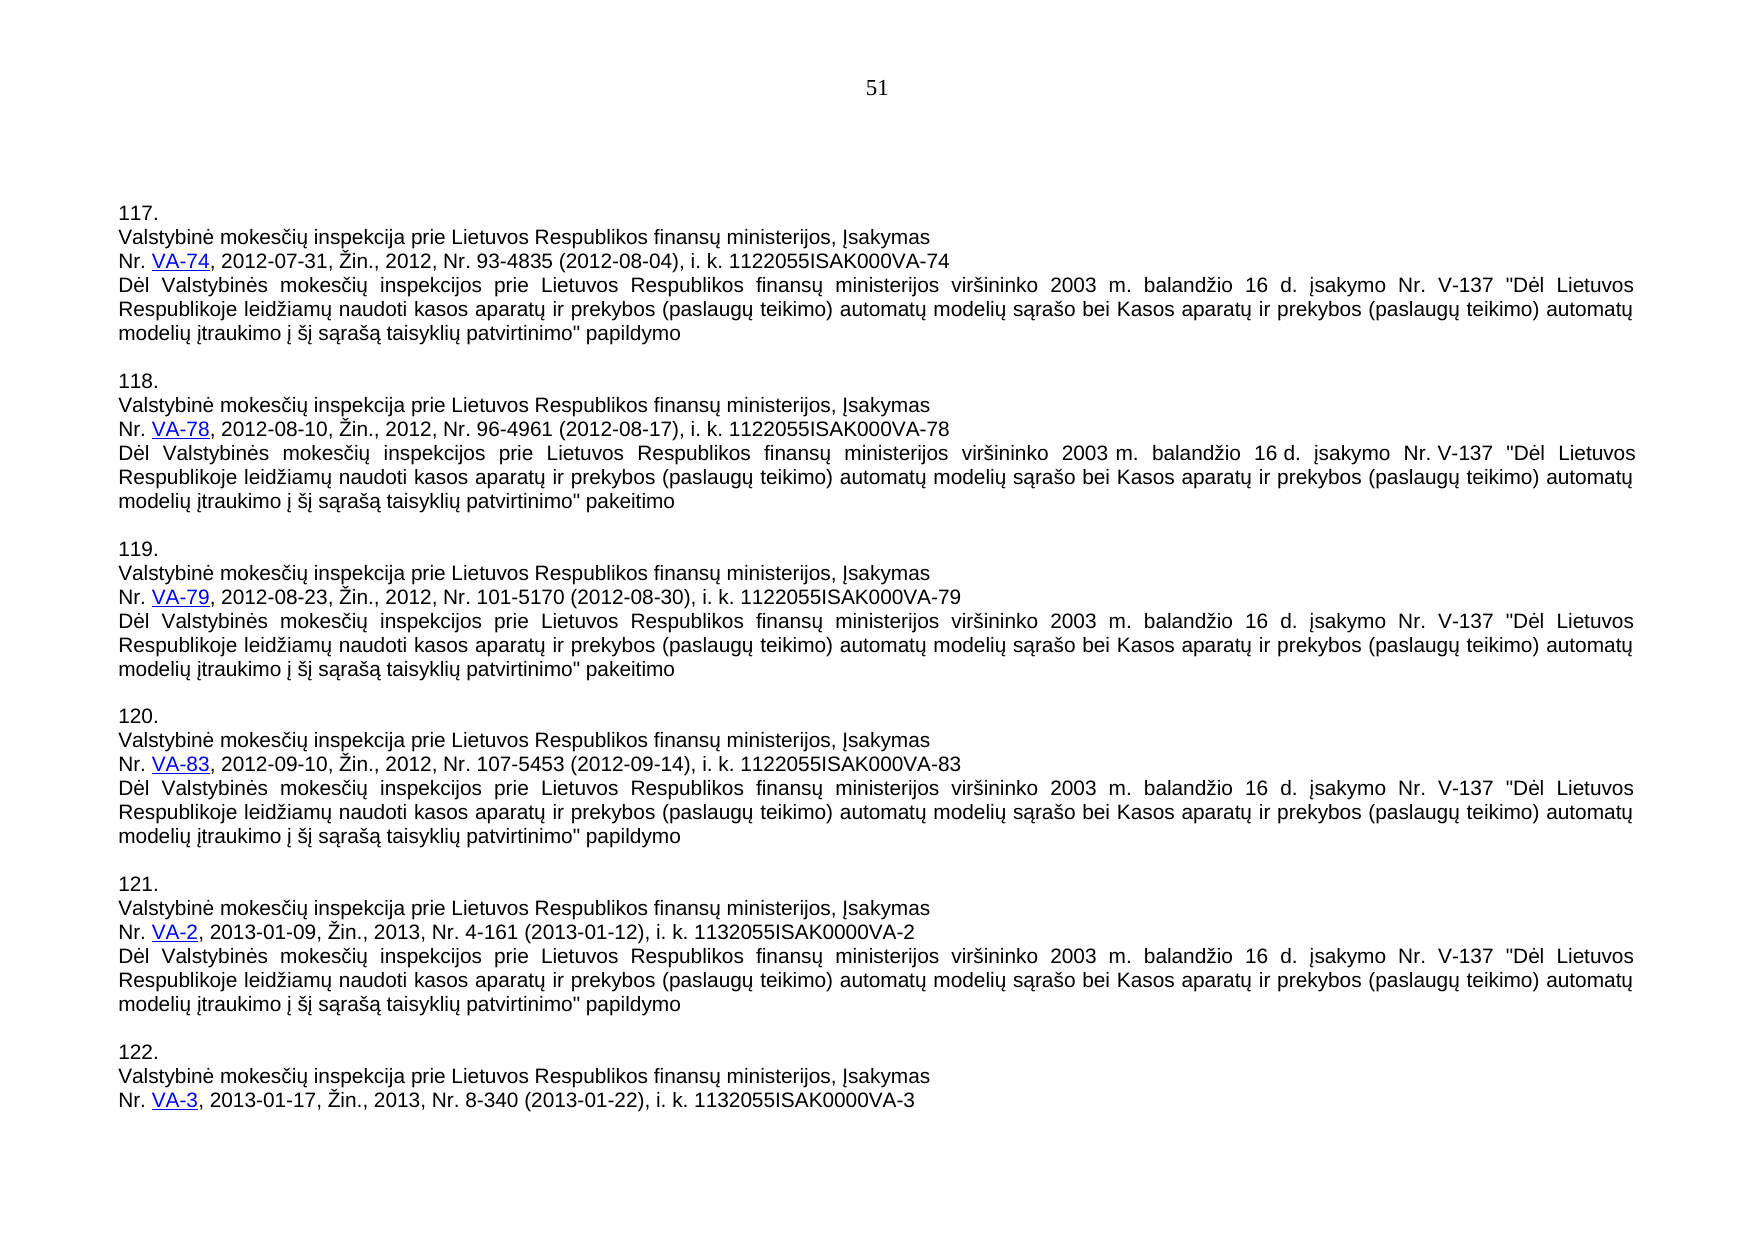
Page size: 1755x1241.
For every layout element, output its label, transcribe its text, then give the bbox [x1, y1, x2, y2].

text Valstybinė mokesčių inspekcija prie Lietuvos Respublikos finansų ministerijos, Įsakymas [118, 896, 1636, 920]
text 120. [118, 704, 1636, 728]
text Valstybinė mokesčių inspekcija prie Lietuvos Respublikos finansų ministerijos, Įsakymas [118, 728, 1636, 752]
text 119. [118, 537, 1636, 561]
text Valstybinė mokesčių inspekcija prie Lietuvos Respublikos finansų ministerijos, Įsakymas [118, 225, 1636, 249]
text Valstybinė mokesčių inspekcija prie Lietuvos Respublikos finansų ministerijos, Įsakymas [118, 393, 1636, 417]
text Nr. VA-74, 2012-07-31, Žin., 2012, Nr. 93-4835 (2012-08-04), i. k. 1122055ISAK000VA-74 [118, 249, 1636, 273]
text Valstybinė mokesčių inspekcija prie Lietuvos Respublikos finansų ministerijos, Įsakymas [118, 561, 1636, 584]
text Dėl Valstybinės mokesčių inspekcijos prie Lietuvos Respublikos finansų ministerijos viršininko 2003 m. balandžio 16 d. įsakymo Nr. V-137 "Dėl Lietuvos Respublikoje leidžiamų naudoti kasos aparatų ir prekybos (paslaugų teikimo) automatų modelių sąrašo bei Kasos aparatų ir prekybos (paslaugų teikimo) automatų modelių įtraukimo į šį sąrašą taisyklių patvirtinimo" papildymo [118, 944, 1636, 1016]
text 121. [118, 872, 1636, 896]
text Nr. VA-83, 2012-09-10, Žin., 2012, Nr. 107-5453 (2012-09-14), i. k. 1122055ISAK000VA-83 [118, 752, 1636, 776]
text Dėl Valstybinės mokesčių inspekcijos prie Lietuvos Respublikos finansų ministerijos viršininko 2003 m. balandžio 16 d. įsakymo Nr. V-137 "Dėl Lietuvos Respublikoje leidžiamų naudoti kasos aparatų ir prekybos (paslaugų teikimo) automatų modelių sąrašo bei Kasos aparatų ir prekybos (paslaugų teikimo) automatų modelių įtraukimo į šį sąrašą taisyklių patvirtinimo" pakeitimo [118, 608, 1636, 680]
text Valstybinė mokesčių inspekcija prie Lietuvos Respublikos finansų ministerijos, Įsakymas [118, 1064, 1636, 1088]
text Dėl Valstybinės mokesčių inspekcijos prie Lietuvos Respublikos finansų ministerijos viršininko 2003 m. balandžio 16 d. įsakymo Nr. V-137 "Dėl Lietuvos Respublikoje leidžiamų naudoti kasos aparatų ir prekybos (paslaugų teikimo) automatų modelių sąrašo bei Kasos aparatų ir prekybos (paslaugų teikimo) automatų modelių įtraukimo į šį sąrašą taisyklių patvirtinimo" pakeitimo [118, 441, 1636, 513]
text Nr. VA-79, 2012-08-23, Žin., 2012, Nr. 101-5170 (2012-08-30), i. k. 1122055ISAK000VA-79 [118, 584, 1636, 608]
text Nr. VA-2, 2013-01-09, Žin., 2013, Nr. 4-161 (2013-01-12), i. k. 1132055ISAK0000VA-2 [118, 920, 1636, 944]
text Nr. VA-3, 2013-01-17, Žin., 2013, Nr. 8-340 (2013-01-22), i. k. 1132055ISAK0000VA-3 [118, 1088, 1636, 1112]
text 118. [118, 369, 1636, 393]
text Nr. VA-78, 2012-08-10, Žin., 2012, Nr. 96-4961 (2012-08-17), i. k. 1122055ISAK000VA-78 [118, 417, 1636, 441]
text Dėl Valstybinės mokesčių inspekcijos prie Lietuvos Respublikos finansų ministerijos viršininko 2003 m. balandžio 16 d. įsakymo Nr. V-137 "Dėl Lietuvos Respublikoje leidžiamų naudoti kasos aparatų ir prekybos (paslaugų teikimo) automatų modelių sąrašo bei Kasos aparatų ir prekybos (paslaugų teikimo) automatų modelių įtraukimo į šį sąrašą taisyklių patvirtinimo" papildymo [118, 776, 1636, 848]
text 122. [118, 1040, 1636, 1064]
text 117. [118, 201, 1636, 225]
text Dėl Valstybinės mokesčių inspekcijos prie Lietuvos Respublikos finansų ministerijos viršininko 2003 m. balandžio 16 d. įsakymo Nr. V-137 "Dėl Lietuvos Respublikoje leidžiamų naudoti kasos aparatų ir prekybos (paslaugų teikimo) automatų modelių sąrašo bei Kasos aparatų ir prekybos (paslaugų teikimo) automatų modelių įtraukimo į šį sąrašą taisyklių patvirtinimo" papildymo [118, 273, 1636, 345]
